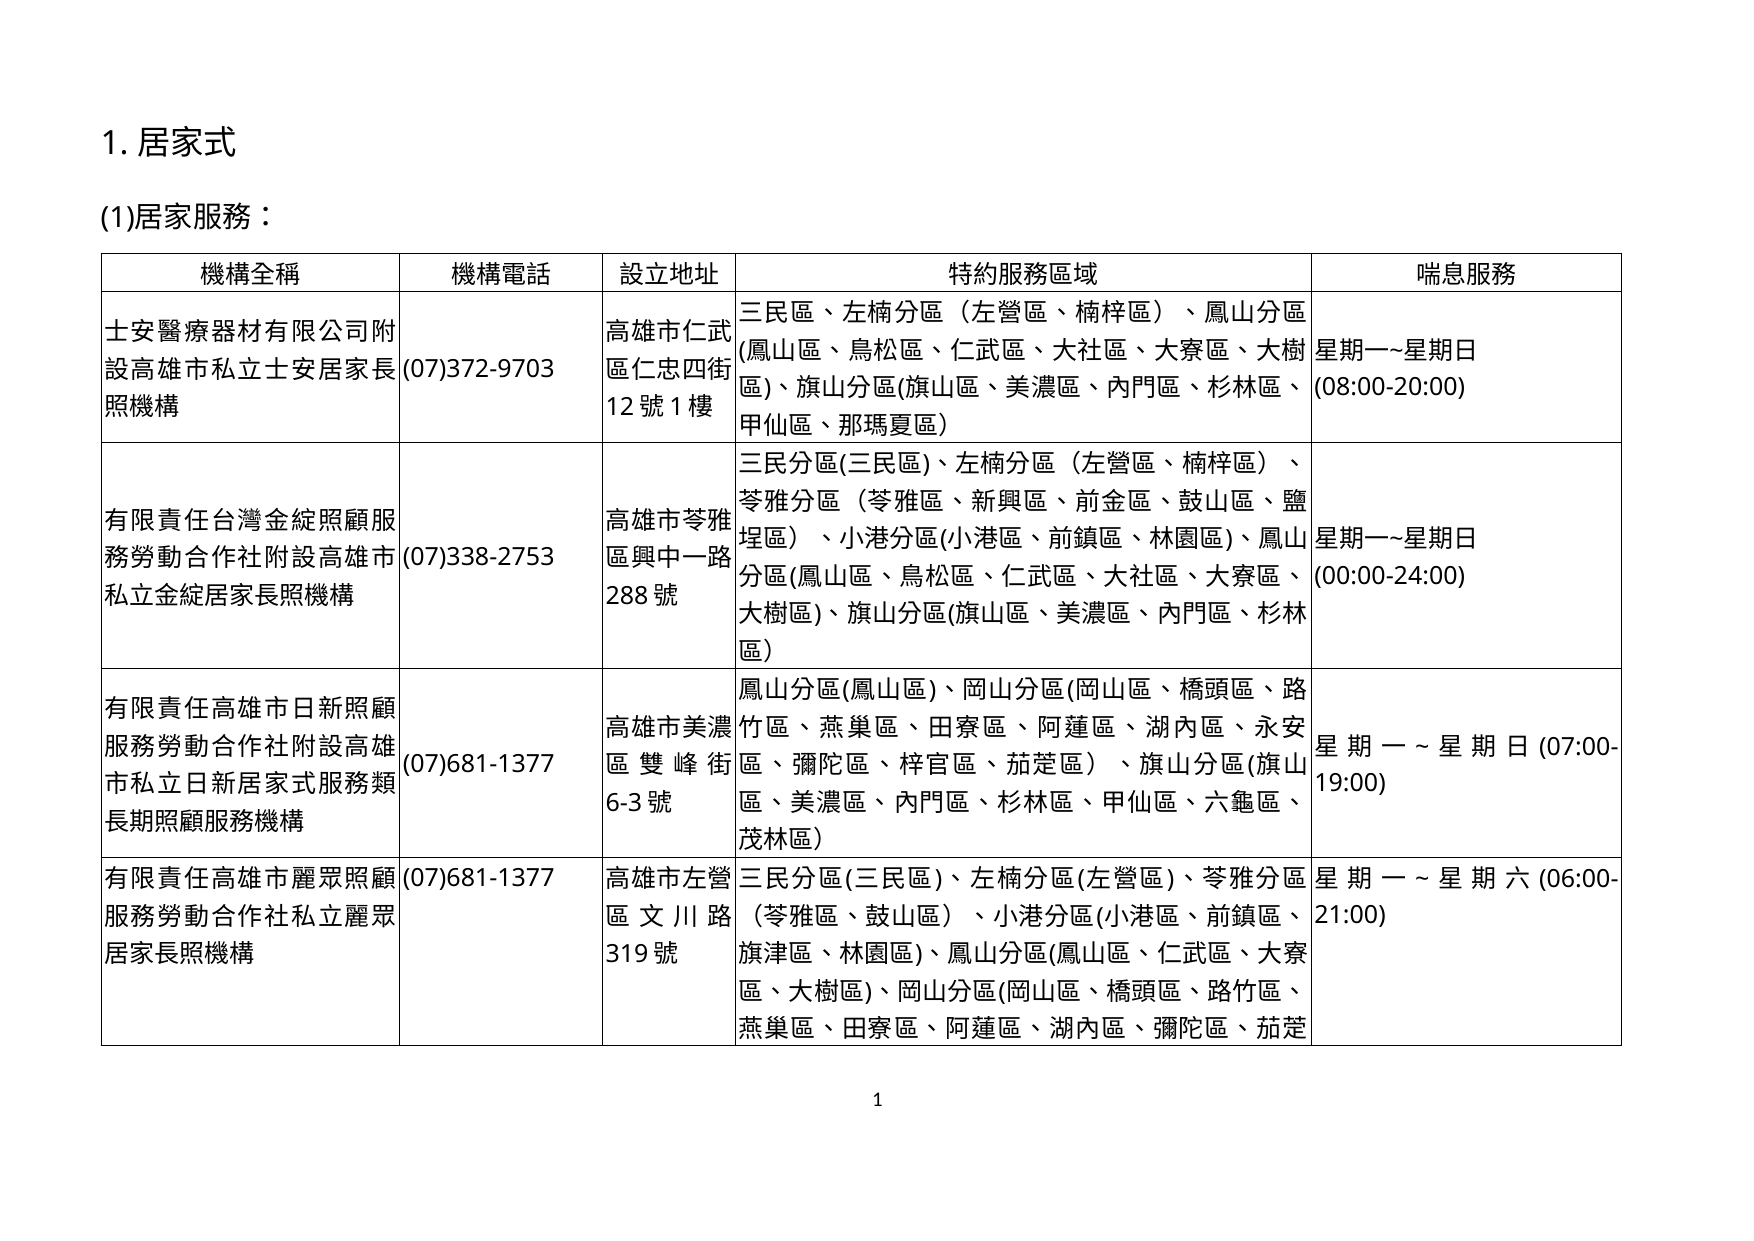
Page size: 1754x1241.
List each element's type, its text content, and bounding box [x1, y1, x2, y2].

table_cell 士安醫療器材有限公司附設高雄市私立士安居家長照機構 [102, 292, 399, 442]
table_cell 星期一~星期日 (00:00-24:00) [1312, 443, 1621, 668]
table_cell 有限責任台灣金綻照顧服務勞動合作社附設高雄市私立金綻居家長照機構 [102, 443, 399, 668]
table_header 設立地址 [603, 254, 735, 291]
table_cell 高雄市左營區文川路319號 [603, 858, 735, 1045]
table_cell 有限責任高雄市麗眾照顧服務勞動合作社私立麗眾居家長照機構 [102, 858, 399, 1045]
table_header 喘息服務 [1312, 254, 1621, 291]
table_header 特約服務區域 [736, 254, 1311, 291]
table_cell 高雄市仁武區仁忠四街12號1樓 [603, 292, 735, 442]
subtitle (1)居家服務： [100, 178, 1653, 253]
table_cell (07)372-9703 [400, 292, 602, 442]
table_cell 三民分區(三民區)、左楠分區(左營區)、苓雅分區（苓雅區、鼓山區）、小港分區(小港區、前鎮區、旗津區、林園區)、鳳山分區(鳳山區、仁武區、大寮區、大樹區)、岡山分區(岡山區、橋頭區、路竹區、燕巢區、田寮區、阿蓮區、湖內區、彌陀區、茄萣 [736, 858, 1311, 1045]
title 1. 居家式 [100, 103, 1653, 178]
table_cell 高雄市美濃區雙峰街6-3號 [603, 669, 735, 857]
table_header 機構全稱 [102, 254, 399, 291]
table_cell (07)681-1377 [400, 858, 602, 1045]
table_cell 三民分區(三民區)、左楠分區（左營區、楠梓區）、苓雅分區（苓雅區、新興區、前金區、鼓山區、鹽埕區）、小港分區(小港區、前鎮區、林園區)、鳳山分區(鳳山區、鳥松區、仁武區、大社區、大寮區、大樹區)、旗山分區(旗山區、美濃區、內門區、杉林區） [736, 443, 1311, 668]
table_cell 鳳山分區(鳳山區)、岡山分區(岡山區、橋頭區、路竹區、燕巢區、田寮區、阿蓮區、湖內區、永安區、彌陀區、梓官區、茄萣區）、旗山分區(旗山區、美濃區、內門區、杉林區、甲仙區、六龜區、茂林區） [736, 669, 1311, 857]
table_cell (07)338-2753 [400, 443, 602, 668]
table_cell 星期一~星期日 (08:00-20:00) [1312, 292, 1621, 442]
table_cell 三民區、左楠分區（左營區、楠梓區）、鳳山分區(鳳山區、鳥松區、仁武區、大社區、大寮區、大樹區)、旗山分區(旗山區、美濃區、內門區、杉林區、甲仙區、那瑪夏區） [736, 292, 1311, 442]
table_cell 高雄市苓雅區興中一路288號 [603, 443, 735, 668]
table_cell 星期一~星期日(07:00-19:00) [1312, 669, 1621, 857]
table_cell 星期一~星期六(06:00-21:00) [1312, 858, 1621, 1045]
table_cell (07)681-1377 [400, 669, 602, 857]
table_header 機構電話 [400, 254, 602, 291]
table_cell 有限責任高雄市日新照顧服務勞動合作社附設高雄市私立日新居家式服務類長期照顧服務機構 [102, 669, 399, 857]
